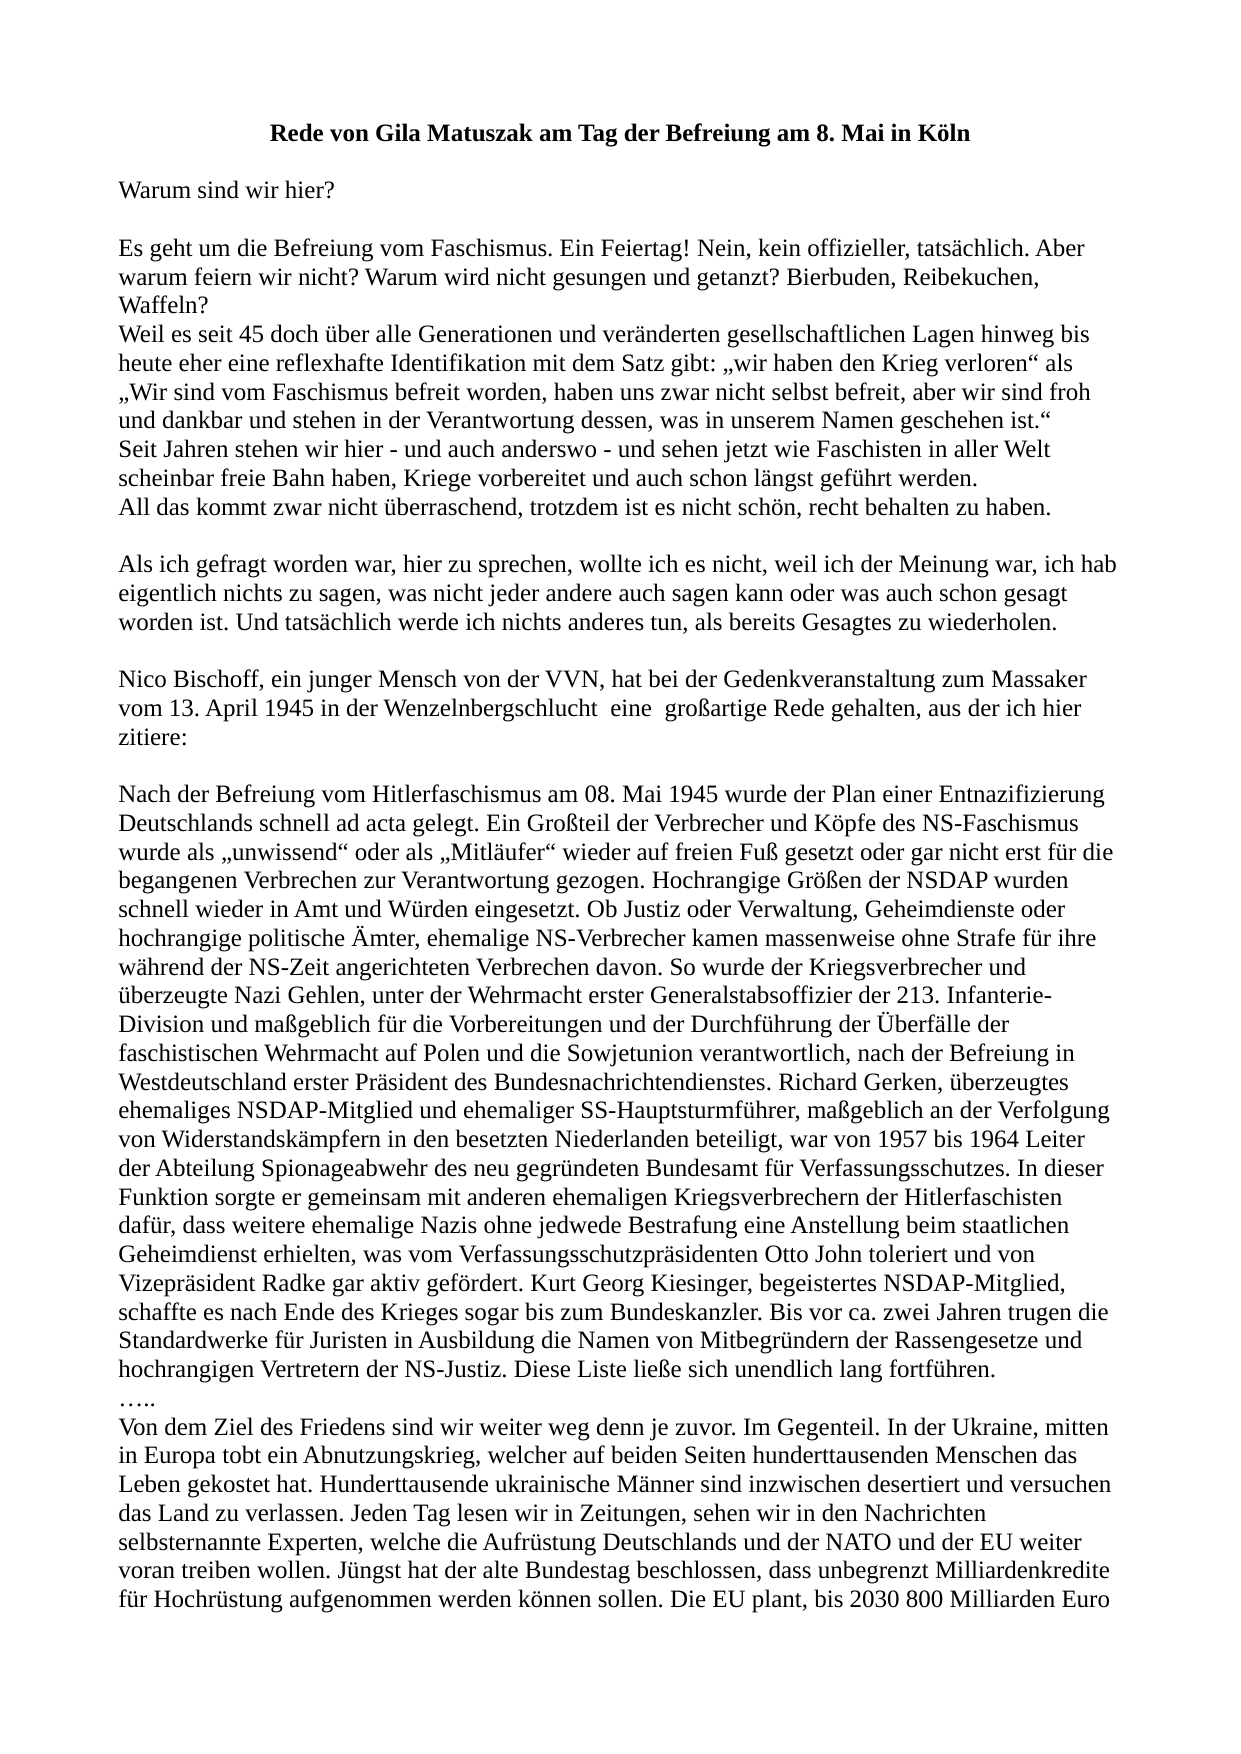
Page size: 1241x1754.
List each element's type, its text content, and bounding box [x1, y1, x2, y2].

text Weil es seit 45 doch über alle Generationen und veränderten gesellschaftlichen Lagen hinweg bis heute eher eine reflexhafte Identifikation mit dem Satz gibt: „wir haben den Krieg verloren“ als „Wir sind vom Faschismus befreit worden, haben uns zwar nicht selbst befreit, aber wir sind froh und dankbar und stehen in der Verantwortung dessen, was in unserem Namen geschehen ist.“ [118, 319, 1122, 434]
text Von dem Ziel des Friedens sind wir weiter weg denn je zuvor. Im Gegenteil. In der Ukraine, mitten in Europa tobt ein Abnutzungskrieg, welcher auf beiden Seiten hunderttausenden Menschen das Leben gekostet hat. Hunderttausende ukrainische Männer sind inzwischen desertiert und versuchen das Land zu verlassen. Jeden Tag lesen wir in Zeitungen, sehen wir in den Nachrichten selbsternannte Experten, welche die Aufrüstung Deutschlands und der NATO und der EU weiter voran treiben wollen. Jüngst hat der alte Bundestag beschlossen, dass unbegrenzt Milliardenkredite für Hochrüstung aufgenommen werden können sollen. Die EU plant, bis 2030 800 Milliarden Euro [118, 1412, 1122, 1613]
text Rede von Gila Matuszak am Tag der Befreiung am 8. Mai in Köln [118, 118, 1122, 147]
text Warum sind wir hier? [118, 176, 1122, 204]
text Seit Jahren stehen wir hier - und auch anderswo - und sehen jetzt wie Faschisten in aller Welt scheinbar freie Bahn haben, Kriege vorbereitet und auch schon längst geführt werden. [118, 434, 1122, 492]
text Es geht um die Befreiung vom Faschismus. Ein Feiertag! Nein, kein offizieller, tatsächlich. Aber warum feiern wir nicht? Warum wird nicht gesungen und getanzt? Bierbuden, Reibekuchen, Waffeln? [118, 233, 1122, 319]
text All das kommt zwar nicht überraschend, trotzdem ist es nicht schön, recht behalten zu haben. [118, 492, 1122, 521]
text Nach der Befreiung vom Hitlerfaschismus am 08. Mai 1945 wurde der Plan einer Entnazifizierung Deutschlands schnell ad acta gelegt. Ein Großteil der Verbrecher und Köpfe des NS-Faschismus wurde als „unwissend“ oder als „Mitläufer“ wieder auf freien Fuß gesetzt oder gar nicht erst für die begangenen Verbrechen zur Verantwortung gezogen. Hochrangige Größen der NSDAP wurden schnell wieder in Amt und Würden eingesetzt. Ob Justiz oder Verwaltung, Geheimdienste oder hochrangige politische Ämter, ehemalige NS-Verbrecher kamen massenweise ohne Strafe für ihre während der NS-Zeit angerichteten Verbrechen davon. So wurde der Kriegsverbrecher und überzeugte Nazi Gehlen, unter der Wehrmacht erster Generalstabsoffizier der 213. Infanterie-Division und maßgeblich für die Vorbereitungen und der Durchführung der Überfälle der faschistischen Wehrmacht auf Polen und die Sowjetunion verantwortlich, nach der Befreiung in Westdeutschland erster Präsident des Bundesnachrichtendienstes. Richard Gerken, überzeugtes ehemaliges NSDAP-Mitglied und ehemaliger SS-Hauptsturmführer, maßgeblich an der Verfolgung von Widerstandskämpfern in den besetzten Niederlanden beteiligt, war von 1957 bis 1964 Leiter der Abteilung Spionageabwehr des neu gegründeten Bundesamt für Verfassungsschutzes. In dieser Funktion sorgte er gemeinsam mit anderen ehemaligen Kriegsverbrechern der Hitlerfaschisten dafür, dass weitere ehemalige Nazis ohne jedwede Bestrafung eine Anstellung beim staatlichen Geheimdienst erhielten, was vom Verfassungsschutzpräsidenten Otto John toleriert und von Vizepräsident Radke gar aktiv gefördert. Kurt Georg Kiesinger, begeistertes NSDAP-Mitglied, schaffte es nach Ende des Krieges sogar bis zum Bundeskanzler. Bis vor ca. zwei Jahren trugen die Standardwerke für Juristen in Ausbildung die Namen von Mitbegründern der Rassengesetze und hochrangigen Vertretern der NS-Justiz. Diese Liste ließe sich unendlich lang fortführen. [118, 779, 1122, 1383]
text Nico Bischoff, ein junger Mensch von der VVN, hat bei der Gedenkveranstaltung zum Massaker vom 13. April 1945 in der Wenzelnbergschlucht eine großartige Rede gehalten, aus der ich hier zitiere: [118, 664, 1122, 751]
text ….. [118, 1383, 1122, 1412]
text Als ich gefragt worden war, hier zu sprechen, wollte ich es nicht, weil ich der Meinung war, ich hab eigentlich nichts zu sagen, was nicht jeder andere auch sagen kann oder was auch schon gesagt worden ist. Und tatsächlich werde ich nichts anderes tun, als bereits Gesagtes zu wiederholen. [118, 549, 1122, 636]
